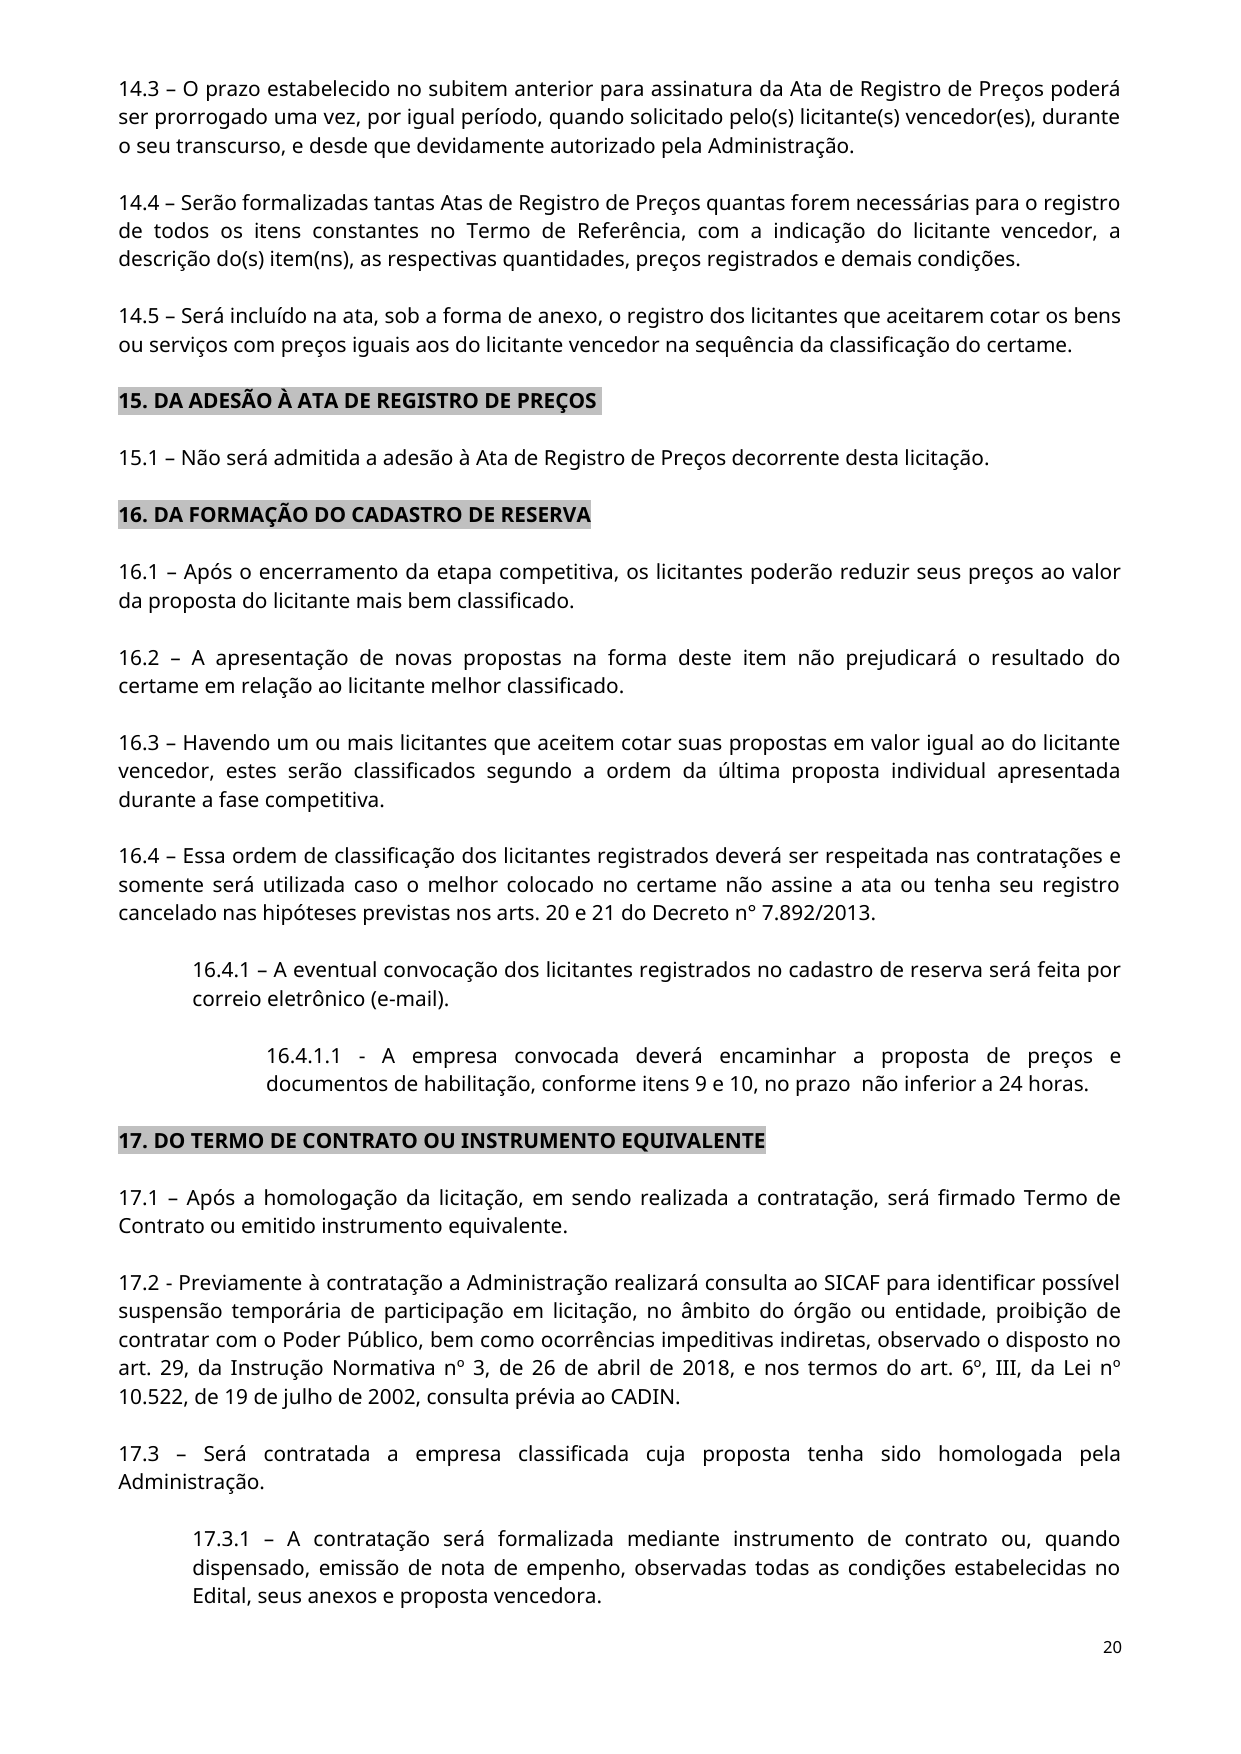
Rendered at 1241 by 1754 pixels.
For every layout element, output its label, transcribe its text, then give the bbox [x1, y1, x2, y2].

text 16.2 – A apresentação de novas propostas na forma deste item não prejudicará o resultado do certame em relação ao licitante melhor classificado. [118, 643, 1122, 699]
text 15.1 – Não será admitida a adesão à Ata de Registro de Preços decorrente desta licitação. [118, 443, 1122, 472]
text 16.4.1 – A eventual convocação dos licitantes registrados no cadastro de reserva será feita por correio eletrônico (e-mail). [192, 955, 1122, 1012]
text 17.3 – Será contratada a empresa classificada cuja proposta tenha sido homologada pela Administração. [118, 1439, 1122, 1496]
text 17.3.1 – A contratação será formalizada mediante instrumento de contrato ou, quando dispensado, emissão de nota de empenho, observadas todas as condições estabelecidas no Edital, seus anexos e proposta vencedora. [192, 1524, 1122, 1609]
text 14.4 – Serão formalizadas tantas Atas de Registro de Preços quantas forem necessárias para o registro de todos os itens constantes no Termo de Referência, com a indicação do licitante vencedor, a descrição do(s) item(ns), as respectivas quantidades, preços registrados e demais condições. [118, 188, 1122, 273]
text 16.4.1.1 - A empresa convocada deverá encaminhar a proposta de preços e documentos de habilitação, conforme itens 9 e 10, no prazo não inferior a 24 horas. [266, 1041, 1122, 1098]
text 14.5 – Será incluído na ata, sob a forma de anexo, o registro dos licitantes que aceitarem cotar os bens ou serviços com preços iguais aos do licitante vencedor na sequência da classificação do certame. [118, 301, 1122, 358]
text 16.3 – Havendo um ou mais licitantes que aceitem cotar suas propostas em valor igual ao do licitante vencedor, estes serão classificados segundo a ordem da última proposta individual apresentada durante a fase competitiva. [118, 728, 1122, 813]
list 17.1 – Após a homologação da licitação, em sendo realizada a contratação, será firmado Termo de Contrato ou emitido instrumento equivalente. [118, 1183, 1122, 1240]
text 16. DA FORMAÇÃO DO CADASTRO DE RESERVA [118, 500, 1122, 529]
text 16.4 – Essa ordem de classificação dos licitantes registrados deverá ser respeitada nas contratações e somente será utilizada caso o melhor colocado no certame não assine a ata ou tenha seu registro cancelado nas hipóteses previstas nos arts. 20 e 21 do Decreto n° 7.892/2013. [118, 842, 1122, 927]
text 15. DA ADESÃO À ATA DE REGISTRO DE PREÇOS [118, 387, 1122, 415]
text 16.1 – Após o encerramento da etapa competitiva, os licitantes poderão reduzir seus preços ao valor da proposta do licitante mais bem classificado. [118, 557, 1122, 614]
list 17.2 - Previamente à contratação a Administração realizará consulta ao SICAF para identificar possível suspensão temporária de participação em licitação, no âmbito do órgão ou entidade, proibição de contratar com o Poder Público, bem como ocorrências impeditivas indiretas, observado o disposto no art. 29, da Instrução Normativa nº 3, de 26 de abril de 2018, e nos termos do art. 6º, III, da Lei nº 10.522, de 19 de julho de 2002, consulta prévia ao CADIN. [118, 1268, 1122, 1410]
text 17. DO TERMO DE CONTRATO OU INSTRUMENTO EQUIVALENTE [118, 1126, 1122, 1154]
text 14.3 – O prazo estabelecido no subitem anterior para assinatura da Ata de Registro de Preços poderá ser prorrogado uma vez, por igual período, quando solicitado pelo(s) licitante(s) vencedor(es), durante o seu transcurso, e desde que devidamente autorizado pela Administração. [118, 74, 1122, 159]
